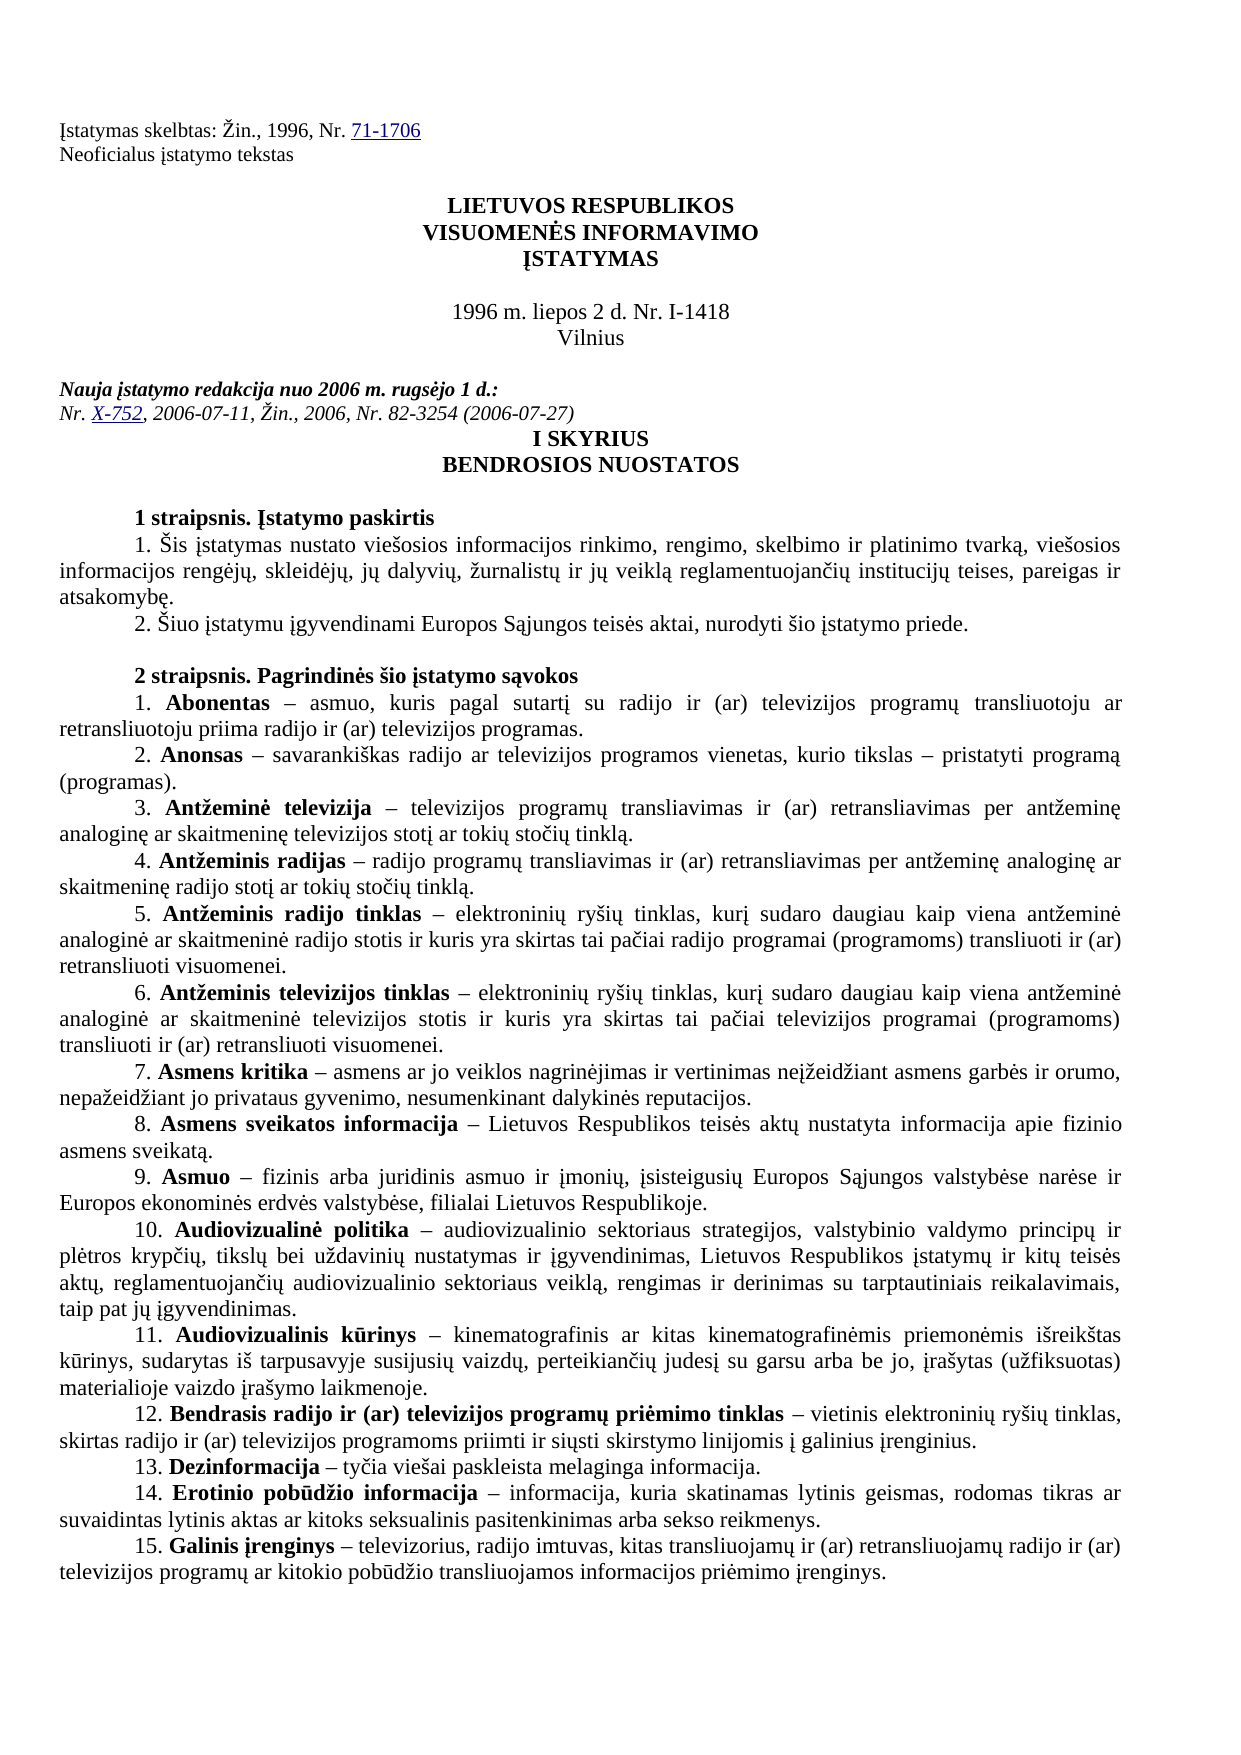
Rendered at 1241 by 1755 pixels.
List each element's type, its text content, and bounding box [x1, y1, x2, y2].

text Įstatymas skelbtas: Žin., 1996, Nr. 71-1706 [59, 118, 1122, 142]
text 8. Asmens sveikatos informacija – Lietuvos Respublikos teisės aktų nustatyta informacija apie fizinio asmens sveikatą. [59, 1110, 1122, 1163]
text 2. Anonsas – savarankiškas radijo ar televizijos programos vienetas, kurio tikslas – pristatyti programą (programas). [59, 741, 1122, 794]
text Nauja įstatymo redakcija nuo 2006 m. rugsėjo 1 d.: [59, 377, 1122, 401]
text 1. Šis įstatymas nustato viešosios informacijos rinkimo, rengimo, skelbimo ir platinimo tvarką, viešosios informacijos rengėjų, skleidėjų, jų dalyvių, žurnalistų ir jų veiklą reglamentuojančių institucijų teises, pareigas ir atsakomybę. [59, 531, 1122, 610]
text 10. Audiovizualinė politika – audiovizualinio sektoriaus strategijos, valstybinio valdymo principų ir plėtros krypčių, tikslų bei uždavinių nustatymas ir įgyvendinimas, Lietuvos Respublikos įstatymų ir kitų teisės aktų, reglamentuojančių audiovizualinio sektoriaus veiklą, rengimas ir derinimas su tarptautiniais reikalavimais, taip pat jų įgyvendinimas. [59, 1216, 1122, 1321]
text LIETUVOS RESPUBLIKOS [59, 193, 1122, 219]
text 12. Bendrasis radijo ir (ar) televizijos programų priėmimo tinklas – vietinis elektroninių ryšių tinklas, skirtas radijo ir (ar) televizijos programoms priimti ir siųsti skirstymo linijomis į galinius įrenginius. [59, 1400, 1122, 1453]
text 1. Abonentas – asmuo, kuris pagal sutartį su radijo ir (ar) televizijos programų transliuotoju ar retransliuotoju priima radijo ir (ar) televizijos programas. [59, 689, 1122, 741]
text 4. Antžeminis radijas – radijo programų transliavimas ir (ar) retransliavimas per antžeminę analoginę ar skaitmeninę radijo stotį ar tokių stočių tinklą. [59, 847, 1122, 899]
text Neoficialus įstatymo tekstas [59, 142, 1122, 166]
text 15. Galinis įrenginys – televizorius, radijo imtuvas, kitas transliuojamų ir (ar) retransliuojamų radijo ir (ar) televizijos programų ar kitokio pobūdžio transliuojamos informacijos priėmimo įrenginys. [59, 1532, 1122, 1585]
text 7. Asmens kritika – asmens ar jo veiklos nagrinėjimas ir vertinimas neįžeidžiant asmens garbės ir orumo, nepažeidžiant jo privataus gyvenimo, nesumenkinant dalykinės reputacijos. [59, 1058, 1122, 1110]
text 3. Antžeminė televizija – televizijos programų transliavimas ir (ar) retransliavimas per antžeminę analoginę ar skaitmeninę televizijos stotį ar tokių stočių tinklą. [59, 794, 1122, 847]
text 1996 m. liepos 2 d. Nr. I-1418 [59, 298, 1122, 324]
text 13. Dezinformacija – tyčia viešai paskleista melaginga informacija. [59, 1453, 1122, 1479]
text VISUOMENĖS INFORMAVIMO [59, 219, 1122, 245]
text 2. Šiuo įstatymu įgyvendinami Europos Sąjungos teisės aktai, nurodyti šio įstatymo priede. [59, 610, 1122, 636]
text Vilnius [59, 324, 1122, 351]
text 14. Erotinio pobūdžio informacija – informacija, kuria skatinamas lytinis geismas, rodomas tikras ar suvaidintas lytinis aktas ar kitoks seksualinis pasitenkinimas arba sekso reikmenys. [59, 1479, 1122, 1532]
text 6. Antžeminis televizijos tinklas – elektroninių ryšių tinklas, kurį sudaro daugiau kaip viena antžeminė analoginė ar skaitmeninė televizijos stotis ir kuris yra skirtas tai pačiai televizijos programai (programoms) transliuoti ir (ar) retransliuoti visuomenei. [59, 979, 1122, 1058]
text 9. Asmuo – fizinis arba juridinis asmuo ir įmonių, įsisteigusių Europos Sąjungos valstybėse narėse ir Europos ekonominės erdvės valstybėse, filialai Lietuvos Respublikoje. [59, 1163, 1122, 1216]
text 11. Audiovizualinis kūrinys – kinematografinis ar kitas kinematografinėmis priemonėmis išreikštas kūrinys, sudarytas iš tarpusavyje susijusių vaizdų, perteikiančių judesį su garsu arba be jo, įrašytas (užfiksuotas) materialioje vaizdo įrašymo laikmenoje. [59, 1321, 1122, 1400]
text 2 straipsnis. Pagrindinės šio įstatymo sąvokos [59, 662, 1122, 689]
subtitle I SKYRIUS [59, 425, 1122, 452]
text ĮSTATYMAS [59, 245, 1122, 272]
subtitle BENDROSIOS NUOSTATOS [59, 452, 1122, 478]
text 5. Antžeminis radijo tinklas – elektroninių ryšių tinklas, kurį sudaro daugiau kaip viena antžeminė analoginė ar skaitmeninė radijo stotis ir kuris yra skirtas tai pačiai radijo programai (programoms) transliuoti ir (ar) retransliuoti visuomenei. [59, 899, 1122, 979]
text 1 straipsnis. Įstatymo paskirtis [59, 504, 1122, 531]
text Nr. X-752, 2006-07-11, Žin., 2006, Nr. 82-3254 (2006-07-27) [59, 401, 1122, 425]
